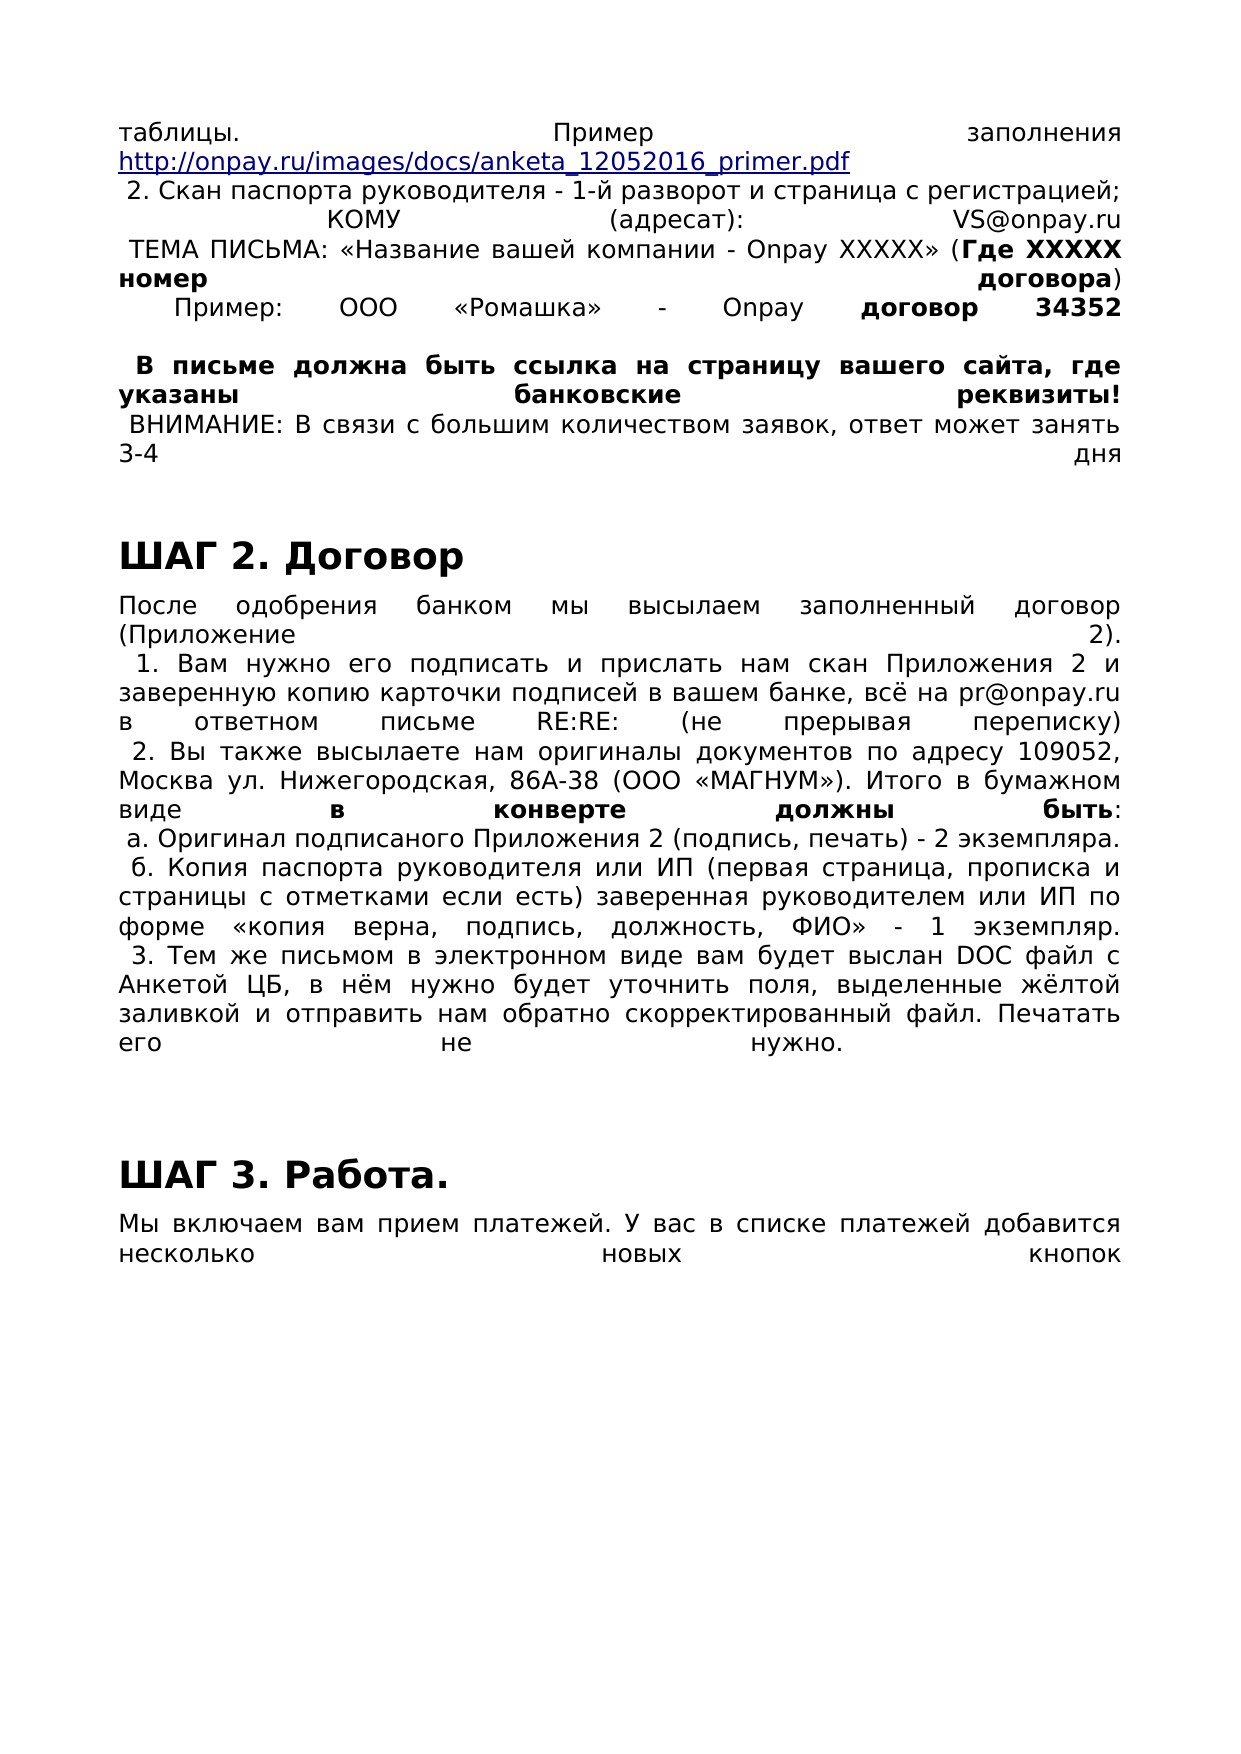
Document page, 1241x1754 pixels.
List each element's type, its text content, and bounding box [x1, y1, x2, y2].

subtitle ШАГ 3. Работа. [118, 1153, 1122, 1197]
subtitle ШАГ 2. Договор [118, 535, 1122, 578]
text Мы включаем вам прием платежей. У вас в списке платежей добавится несколько новых кнопок [118, 1209, 1122, 1297]
text После одобрения банком мы высылаем заполненный договор (Приложение 2). 1. Вам нужно его подписать и прислать нам скан Приложения 2 и заверенную копию карточки подписей в вашем банке, всё на pr@onpay.ru в ответном письме RE:RE: (не прерывая переписку) 2. Вы также высылаете нам оригиналы документов по адресу 109052, Москва ул. Нижегородская, 86А-38 (ООО «МАГНУМ»). Итого в бумажном виде в конверте должны быть: а. Оригинал подписаного Приложения 2 (подпись, печать) - 2 экземпляра. б. Копия паспорта руководителя или ИП (первая страница, прописка и страницы с отметками если есть) заверенная руководителем или ИП по форме «копия верна, подпись, должность, ФИО» - 1 экземпляр. 3. Тем же письмом в электронном виде вам будет выслан DOC файл с Анкетой ЦБ, в нём нужно будет уточнить поля, выделенные жёлтой заливкой и отправить нам обратно скорректированный файл. Печатать его не нужно. [118, 591, 1122, 1116]
text таблицы. Пример заполнения http://onpay.ru/images/docs/anketa_12052016_primer.pdf 2. Скан паспорта руководителя - 1-й разворот и страница с регистрацией; КОМУ (адресат): VS@onpay.ru ТЕМА ПИСЬМА: «Название вашей компании - Onpay XXXXX» (Где ХХХХХ номер договора) Пример: ООО «Ромашка» - Оnpay договор 34352 В письме должна быть ссылка на страницу вашего сайта, где указаны банковские реквизиты! ВНИМАНИЕ: В связи с большим количеством заявок, ответ может занять 3-4 дня [118, 118, 1122, 497]
